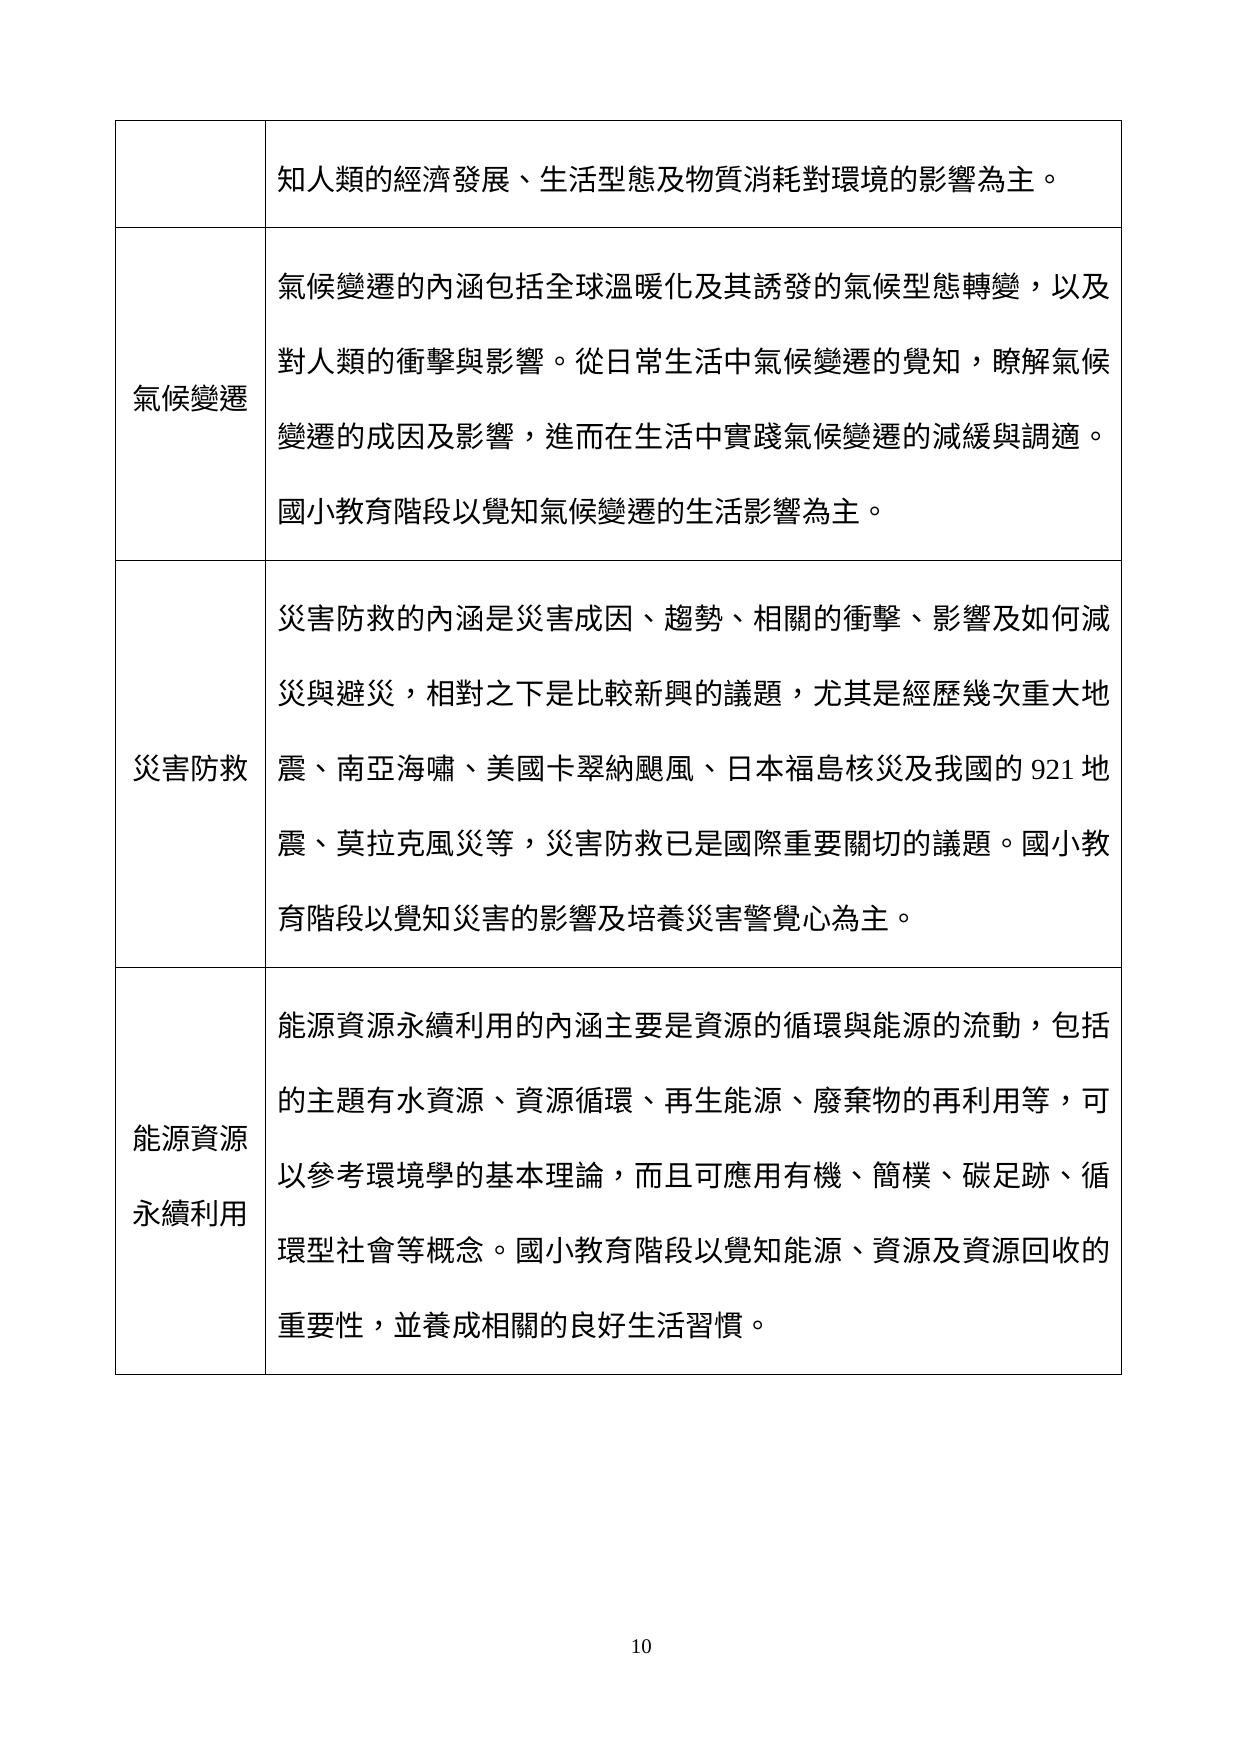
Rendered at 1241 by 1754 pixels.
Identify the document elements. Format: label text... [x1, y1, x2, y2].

table_cell 災害防救的內涵是災害成因、趨勢、相關的衝擊、影響及如何減災與避災，相對之下是比較新興的議題，尤其是經歷幾次重大地震、南亞海嘯、美國卡翠納颶風、日本福島核災及我國的921地震、莫拉克風災等，災害防救已是國際重要關切的議題。國小教育階段以覺知災害的影響及培養災害警覺心為主。 [266, 561, 1121, 967]
table_cell 災害防救 [116, 561, 265, 967]
table_cell 氣候變遷 [116, 228, 265, 559]
table_cell [116, 121, 265, 227]
table_cell 能源資源永續利用 [116, 968, 265, 1374]
table_cell 氣候變遷的內涵包括全球溫暖化及其誘發的氣候型態轉變，以及對人類的衝擊與影響。從日常生活中氣候變遷的覺知，瞭解氣候變遷的成因及影響，進而在生活中實踐氣候變遷的減緩與調適。國小教育階段以覺知氣候變遷的生活影響為主。 [266, 228, 1121, 559]
table_cell 能源資源永續利用的內涵主要是資源的循環與能源的流動，包括的主題有水資源、資源循環、再生能源、廢棄物的再利用等，可以參考環境學的基本理論，而且可應用有機、簡樸、碳足跡、循環型社會等概念。國小教育階段以覺知能源、資源及資源回收的重要性，並養成相關的良好生活習慣。 [266, 968, 1121, 1374]
table_cell 知人類的經濟發展、生活型態及物質消耗對環境的影響為主。 [266, 121, 1121, 227]
